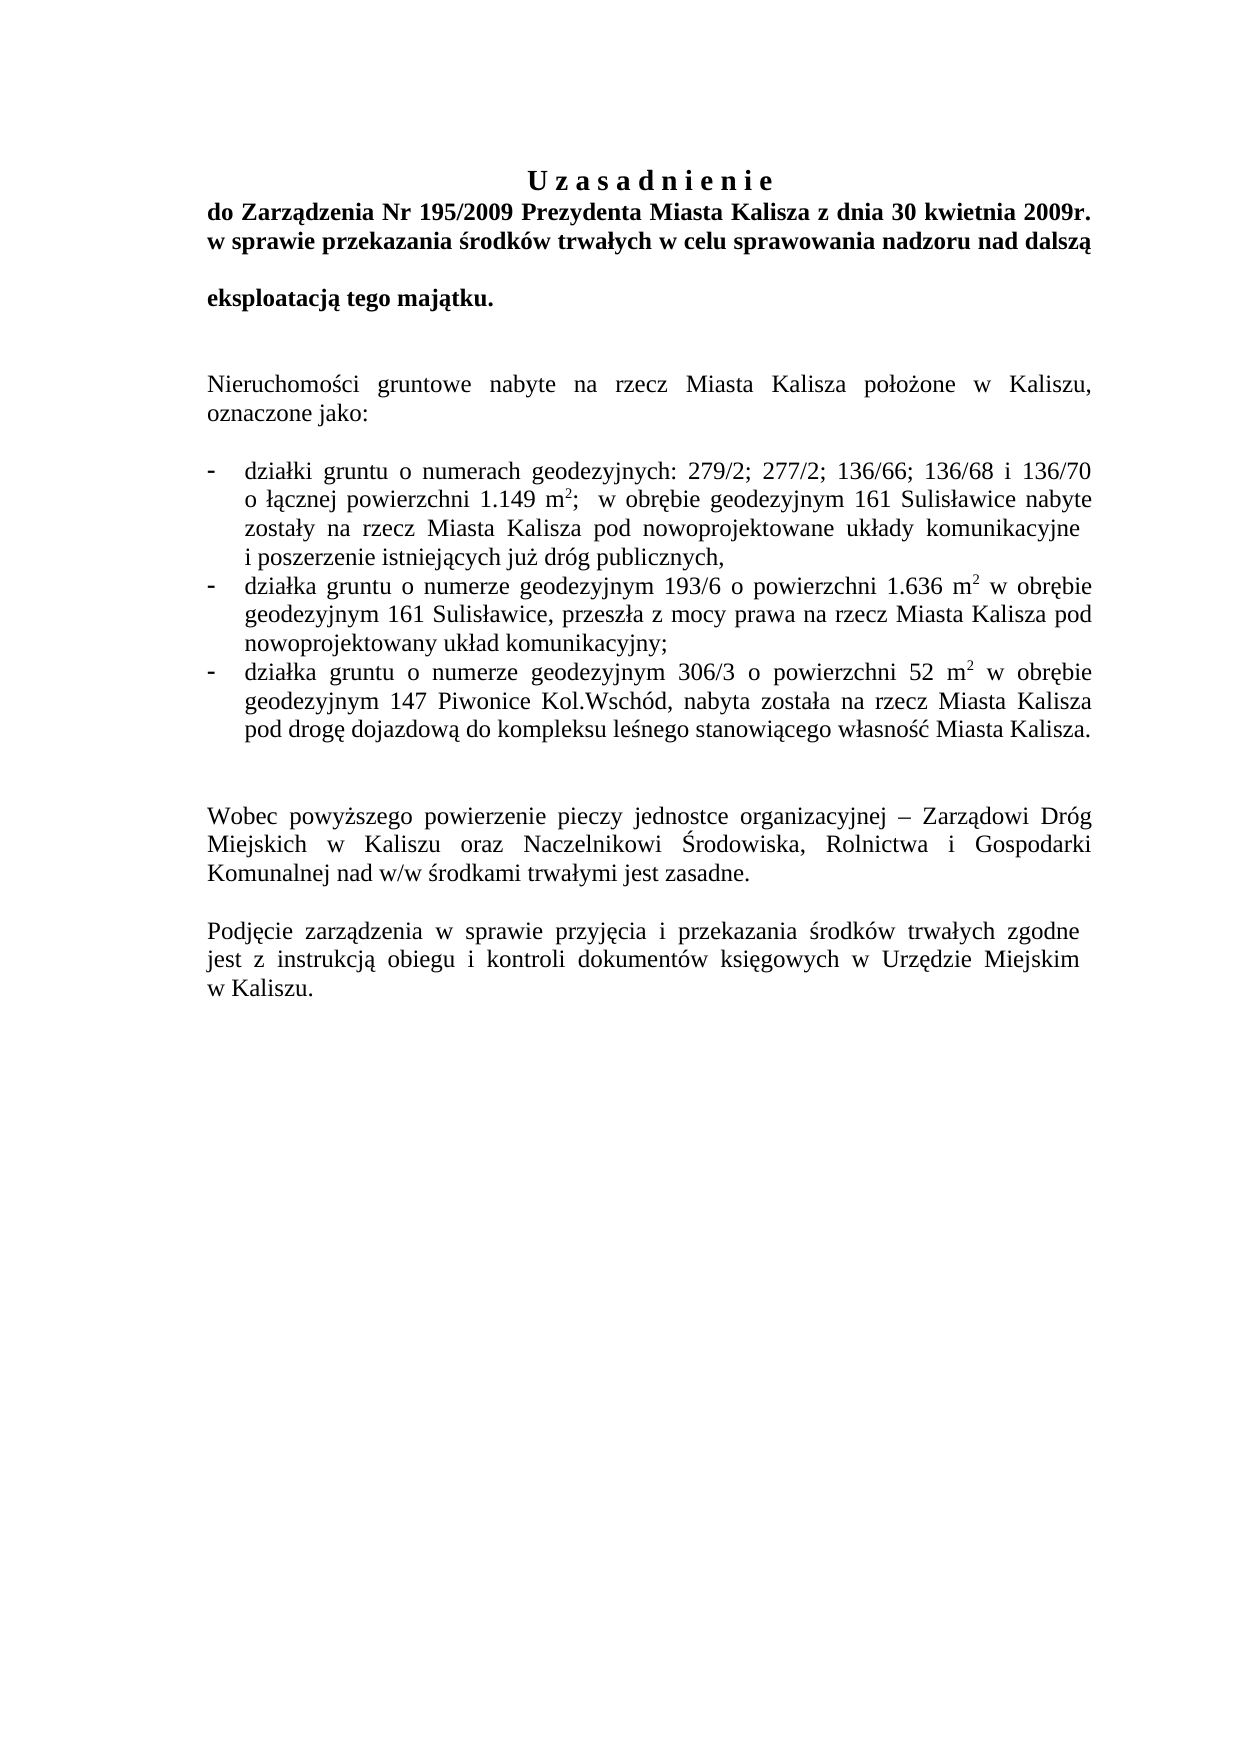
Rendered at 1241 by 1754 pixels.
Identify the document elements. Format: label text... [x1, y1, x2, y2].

list działka gruntu o numerze geodezyjnym 306/3 o powierzchni 52 m2 w obrębie geodezyjnym 147 Piwonice Kol.Wschód, nabyta została na rzecz Miasta Kalisza pod drogę dojazdową do kompleksu leśnego stanowiącego własność Miasta Kalisza. [207, 657, 1092, 743]
text Nieruchomości gruntowe nabyte na rzecz Miasta Kalisza położone w Kaliszu, oznaczone jako: [207, 369, 1092, 427]
list działki gruntu o numerach geodezyjnych: 279/2; 277/2; 136/66; 136/68 i 136/70 o łącznej powierzchni 1.149 m2; w obrębie geodezyjnym 161 Sulisławice nabyte zostały na rzecz Miasta Kalisza pod nowoprojektowane układy komunikacyjne i poszerzenie istniejących już dróg publicznych, [207, 456, 1092, 571]
list działka gruntu o numerze geodezyjnym 193/6 o powierzchni 1.636 m2 w obrębie geodezyjnym 161 Sulisławice, przeszła z mocy prawa na rzecz Miasta Kalisza pod nowoprojektowany układ komunikacyjny; [207, 571, 1092, 657]
text Wobec powyższego powierzenie pieczy jednostce organizacyjnej – Zarządowi Dróg Miejskich w Kaliszu oraz Naczelnikowi Środowiska, Rolnictwa i Gospodarki Komunalnej nad w/w środkami trwałymi jest zasadne. [207, 801, 1092, 887]
text U z a s a d n i e n i e [207, 163, 1092, 197]
text Podjęcie zarządzenia w sprawie przyjęcia i przekazania środków trwałych zgodne jest z instrukcją obiegu i kontroli dokumentów księgowych w Urzędzie Miejskim w Kaliszu. [207, 916, 1092, 1002]
text do Zarządzenia Nr 195/2009 Prezydenta Miasta Kalisza z dnia 30 kwietnia 2009r. w sprawie przekazania środków trwałych w celu sprawowania nadzoru nad dalszą eksploatacją tego majątku. [207, 197, 1092, 312]
